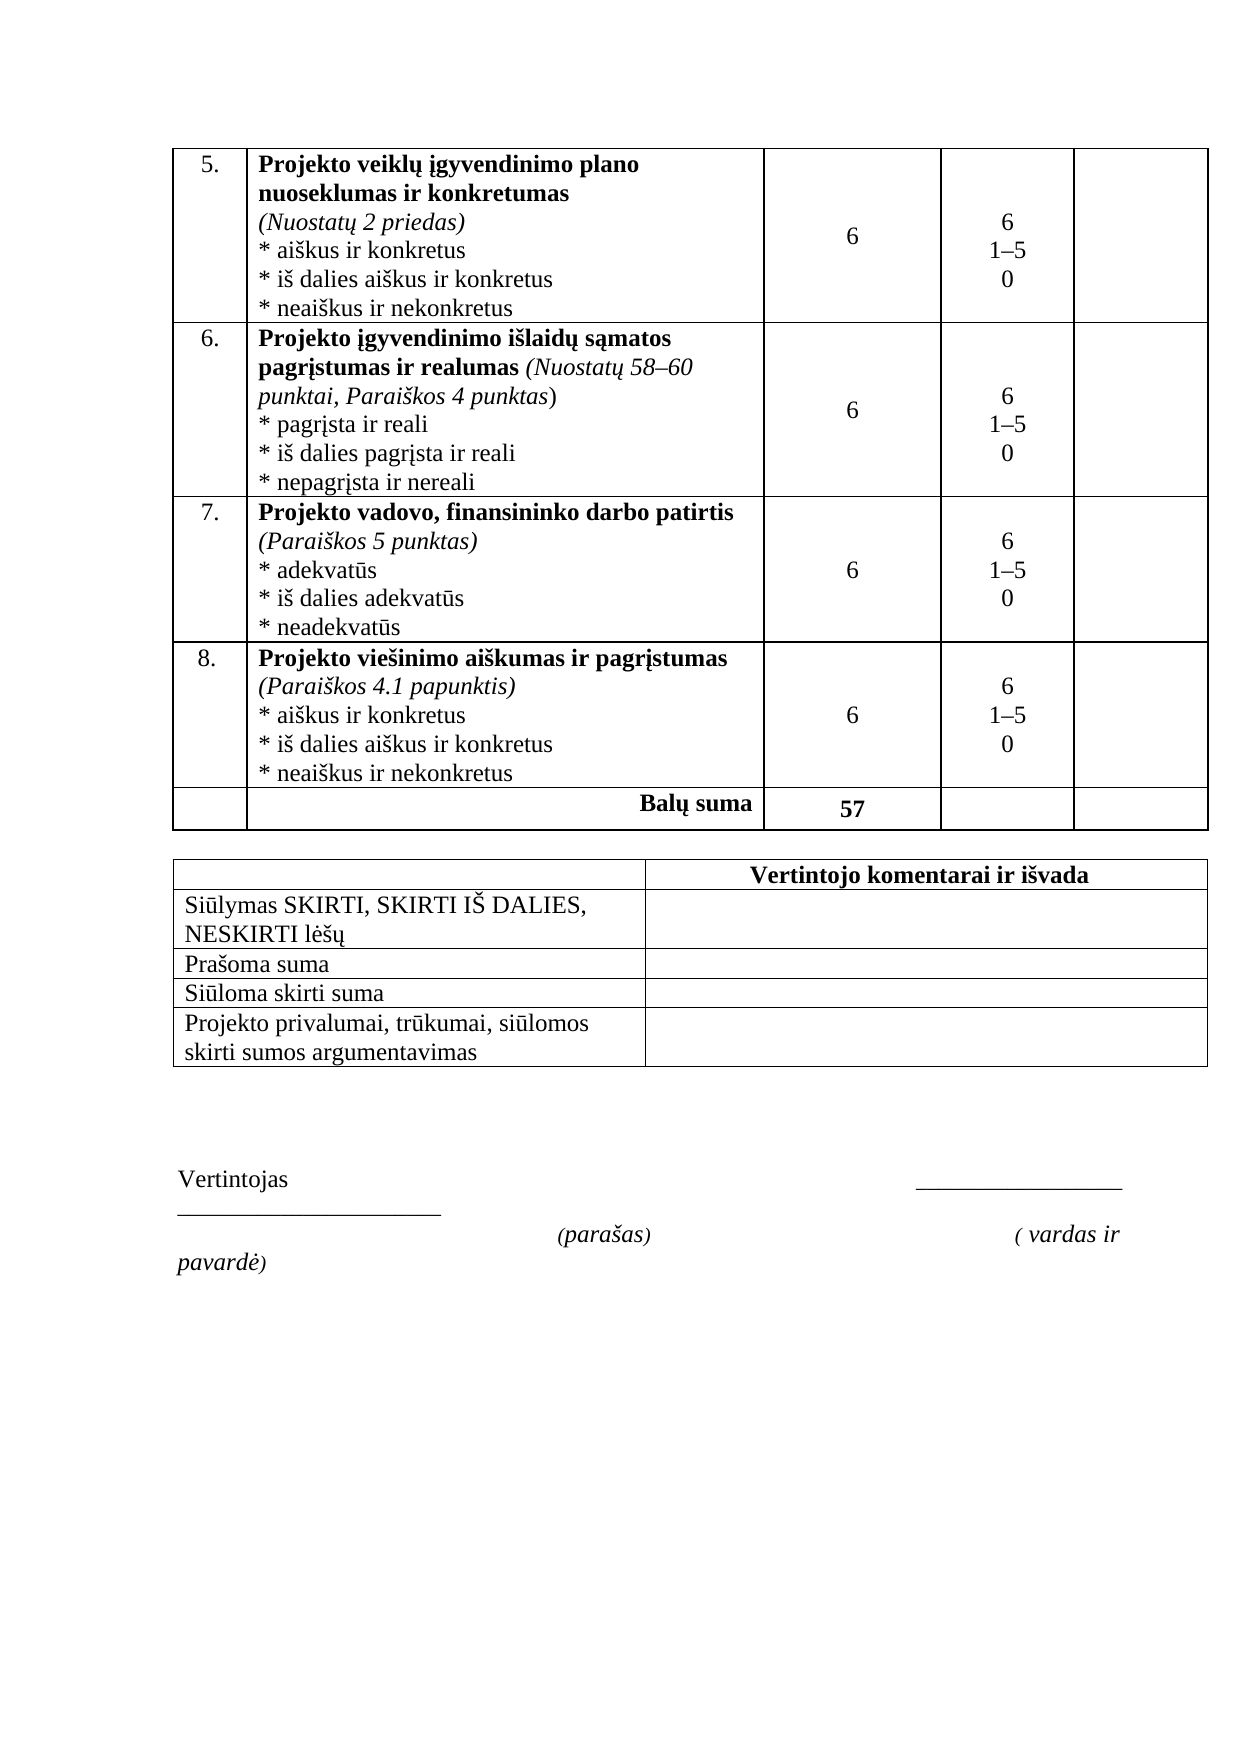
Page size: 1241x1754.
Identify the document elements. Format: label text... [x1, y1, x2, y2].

table_cell [646, 979, 1207, 1007]
table_cell 6 [765, 149, 940, 322]
table_cell 6 1–5 0 [942, 323, 1073, 496]
table_cell [646, 1008, 1207, 1066]
table_cell Prašoma suma [174, 949, 645, 977]
table_cell [174, 788, 246, 829]
table_cell 6 1–5 0 [942, 643, 1073, 786]
table_cell 6 [765, 643, 940, 786]
table_cell [1075, 497, 1207, 641]
table_cell 6 1–5 0 [942, 497, 1073, 641]
table_cell 8. [174, 643, 246, 786]
table_cell [646, 949, 1207, 977]
table_cell 7. [174, 497, 246, 641]
table_cell Siūlymas SKIRTI, SKIRTI IŠ DALIES, NESKIRTI lėšų [174, 890, 645, 948]
table_cell [1075, 643, 1207, 786]
table_cell [646, 890, 1207, 948]
text (parašas) (vardas ir pavardė) [177, 1219, 1122, 1276]
table_header [174, 860, 645, 889]
table_cell Projekto vadovo, finansininko darbo patirtis (Paraiškos 5 punktas) * adekvatūs * iš dalies adekvatūs * neadekvatūs [248, 497, 763, 641]
table_cell 6 [765, 497, 940, 641]
table_cell Projekto veiklų įgyvendinimo plano nuoseklumas ir konkretumas (Nuostatų 2 priedas) * aiškus ir konkretus * iš dalies aiškus ir konkretus * neaiškus ir nekonkretus [248, 149, 763, 322]
table_cell [1075, 788, 1207, 829]
text Vertintojas __________________ _______________________ [177, 1164, 1122, 1219]
table_cell 6 1–5 0 [942, 149, 1073, 322]
table_cell [1075, 323, 1207, 496]
table_header Vertintojo komentarai ir išvada [646, 860, 1207, 889]
table_cell Projekto įgyvendinimo išlaidų sąmatos pagrįstumas ir realumas (Nuostatų 58–60 punktai, Paraiškos 4 punktas) * pagrįsta ir reali * iš dalies pagrįsta ir reali * nepagrįsta ir nereali [248, 323, 763, 496]
table_cell 6 [765, 323, 940, 496]
table_cell 57 [765, 788, 940, 829]
table_cell [1075, 149, 1207, 322]
table_cell 5. [174, 149, 246, 322]
table_cell Balų suma [248, 788, 763, 829]
table_cell 6. [174, 323, 246, 496]
table_cell [942, 788, 1073, 829]
table_cell Projekto privalumai, trūkumai, siūlomos skirti sumos argumentavimas [174, 1008, 645, 1066]
table_cell Projekto viešinimo aiškumas ir pagrįstumas (Paraiškos 4.1 papunktis) * aiškus ir konkretus * iš dalies aiškus ir konkretus * neaiškus ir nekonkretus [248, 643, 763, 786]
table_cell Siūloma skirti suma [174, 979, 645, 1007]
